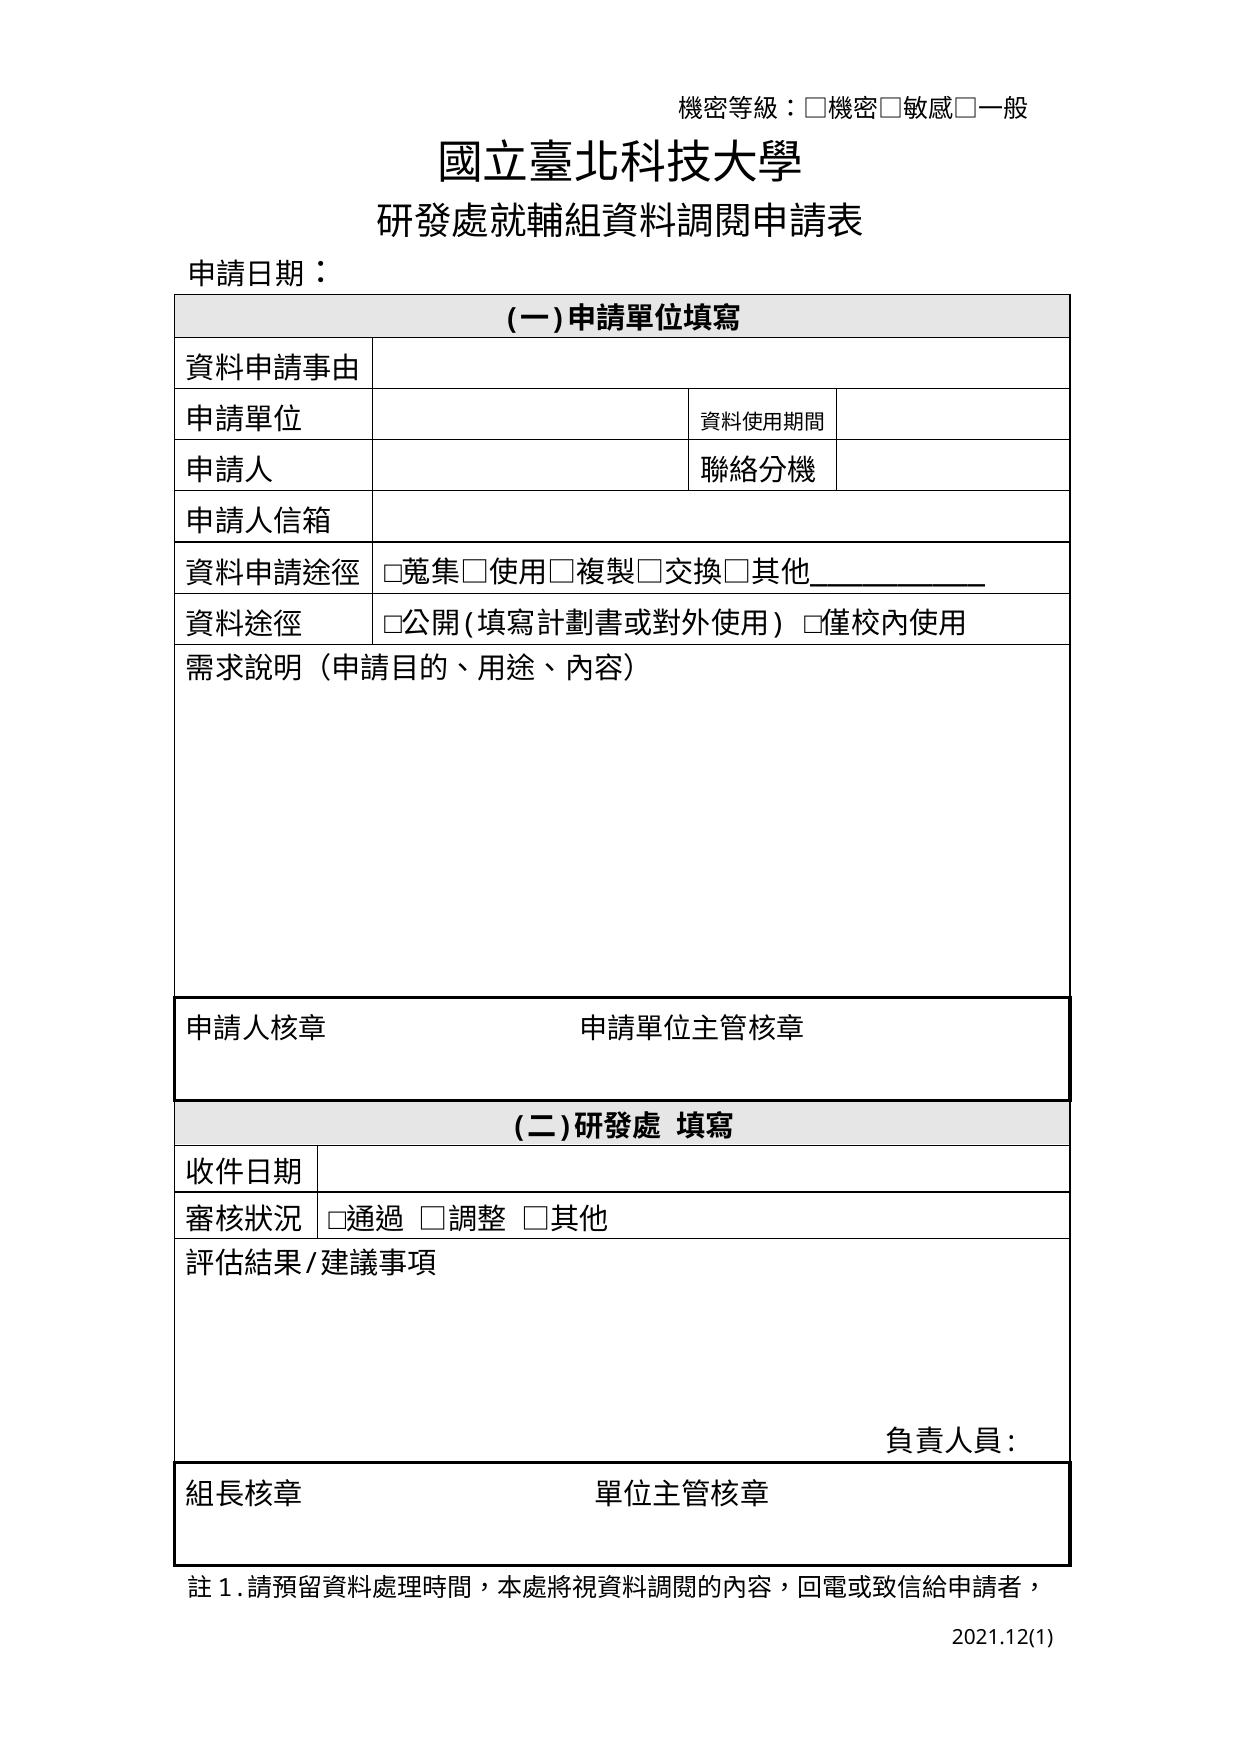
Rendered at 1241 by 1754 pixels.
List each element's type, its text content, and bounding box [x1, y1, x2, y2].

table_cell [373, 338, 1069, 388]
table_cell 需求說明（申請目的、用途、內容） [175, 645, 1069, 996]
table_cell 評估結果/建議事項 負責人員: [175, 1239, 1069, 1461]
table_cell [373, 389, 688, 439]
text 註1.請預留資料處理時間，本處將視資料調閱的內容，回電或致信給申請者， [187, 1567, 1053, 1603]
table_cell (二)研發處 填寫 [175, 1102, 1069, 1144]
table_cell [837, 440, 1069, 490]
text 研發處就輔組資料調閱申請表 [187, 191, 1053, 246]
table_cell 申請人核章 申請單位主管核章 [176, 999, 1068, 1099]
table_cell [318, 1146, 1069, 1191]
table_cell 組長核章 單位主管核章 [176, 1464, 1068, 1564]
table_cell 資料申請事由 [175, 338, 372, 388]
table_cell 申請人信箱 [175, 491, 372, 541]
text 申請日期： [187, 246, 1053, 294]
table_cell 申請單位 [175, 389, 372, 439]
table_cell 審核狀況 [175, 1193, 317, 1238]
table_cell [373, 491, 1069, 541]
table_cell [837, 389, 1069, 439]
table_cell 資料使用期間 [689, 389, 836, 439]
table_cell 聯絡分機 [689, 440, 836, 490]
table_cell □通過 □調整 □其他 [318, 1193, 1069, 1238]
table_cell 收件日期 [175, 1146, 317, 1191]
table_cell □蒐集□使用□複製□交換□其他__________ [373, 543, 1069, 592]
text 國立臺北科技大學 [187, 125, 1053, 191]
table_cell 資料途徑 [175, 594, 372, 643]
table_header (一)申請單位填寫 [175, 295, 1069, 337]
table_cell 申請人 [175, 440, 372, 490]
table_cell 資料申請途徑 [175, 543, 372, 592]
table_cell [373, 440, 688, 490]
table_cell □公開(填寫計劃書或對外使用) □僅校內使用 [373, 594, 1069, 643]
